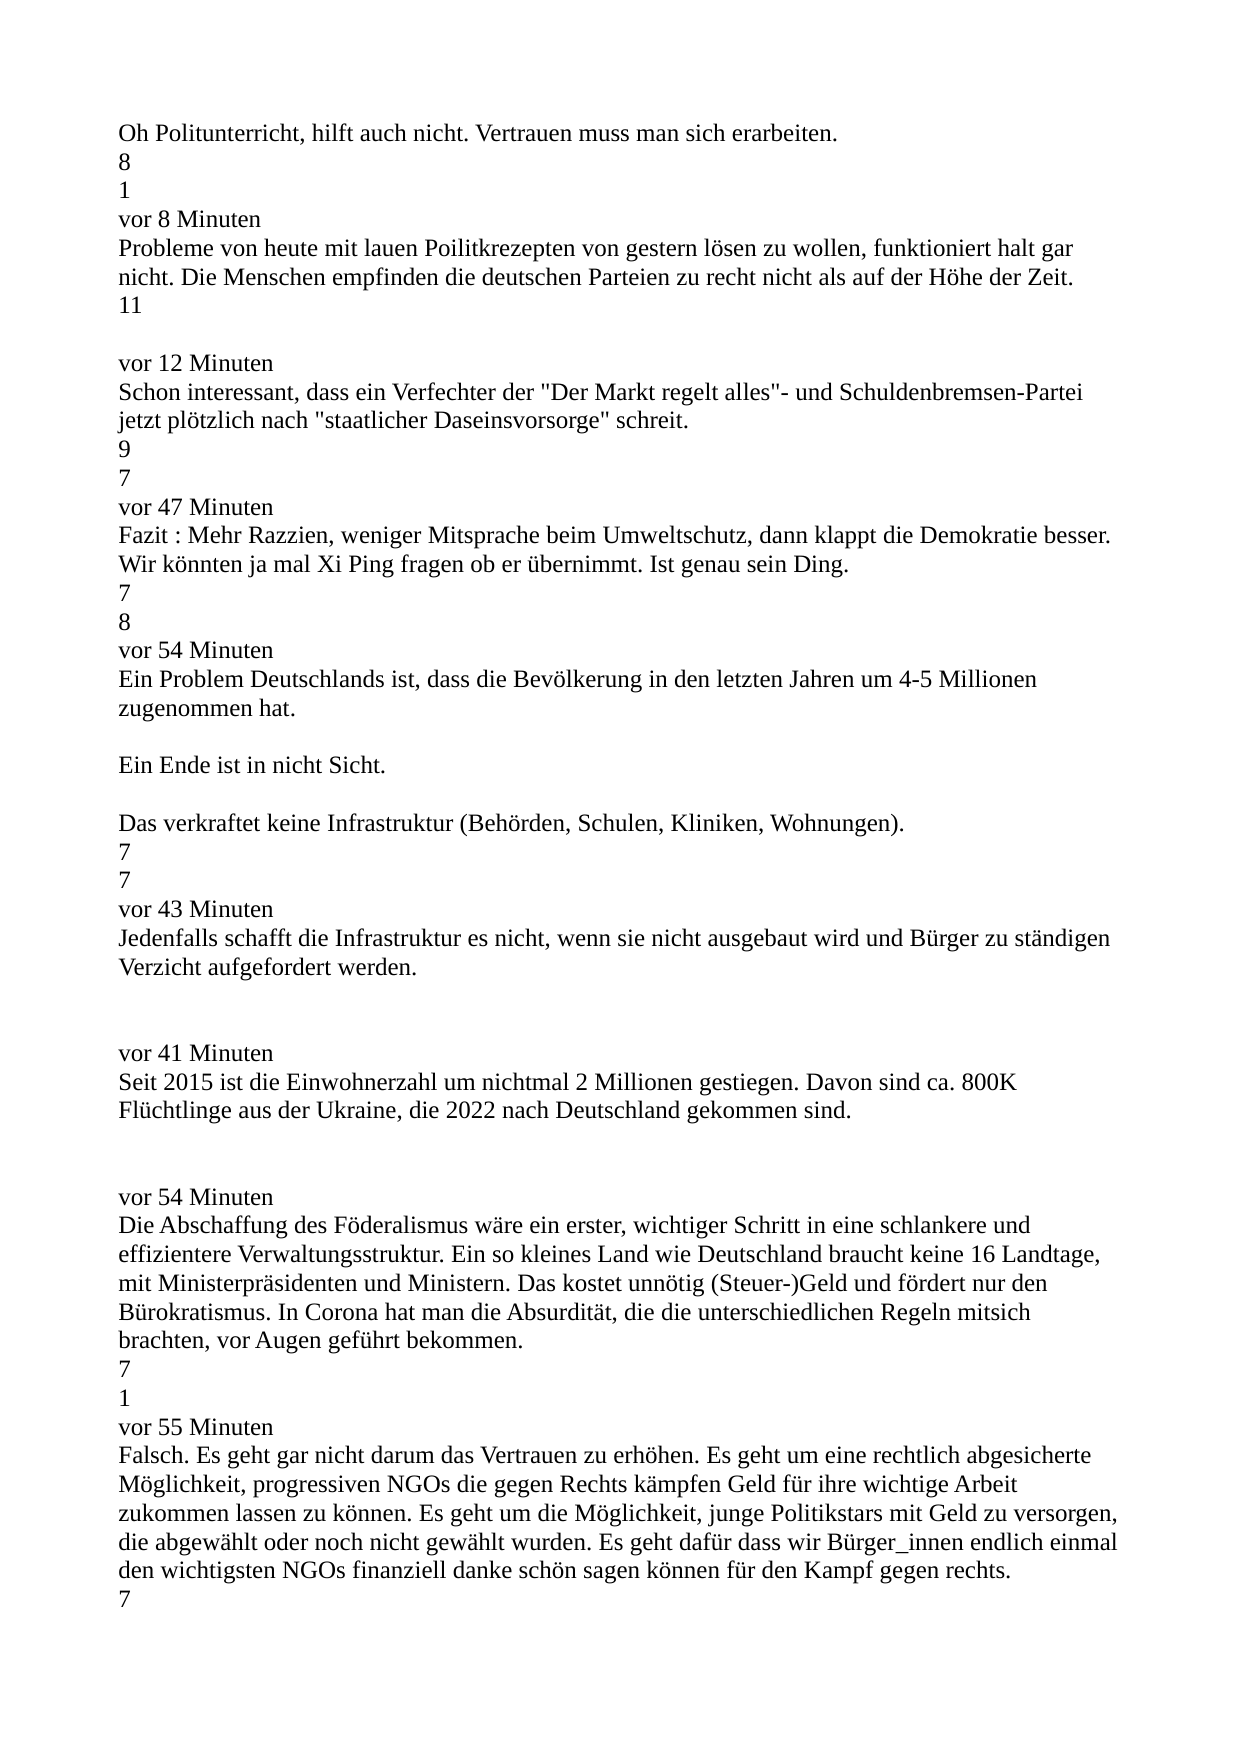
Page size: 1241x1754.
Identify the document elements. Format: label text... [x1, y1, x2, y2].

text 7 [118, 1584, 1122, 1613]
text Ein Ende ist in nicht Sicht. [118, 751, 1122, 779]
text vor 43 Minuten [118, 894, 1122, 923]
text 7 [118, 463, 1122, 492]
text 7 [118, 578, 1122, 607]
text Jedenfalls schafft die Infrastruktur es nicht, wenn sie nicht ausgebaut wird und Bürger zu ständigen Verzicht aufgefordert werden. [118, 923, 1122, 981]
text Die Abschaffung des Föderalismus wäre ein erster, wichtiger Schritt in eine schlankere und effizientere Verwaltungsstruktur. Ein so kleines Land wie Deutschland braucht keine 16 Landtage, mit Ministerpräsidenten und Ministern. Das kostet unnötig (Steuer-)Geld und fördert nur den Bürokratismus. In Corona hat man die Absurdität, die die unterschiedlichen Regeln mitsich brachten, vor Augen geführt bekommen. [118, 1211, 1122, 1354]
text 8 [118, 607, 1122, 636]
text 8 [118, 147, 1122, 176]
text Fazit : Mehr Razzien, weniger Mitsprache beim Umweltschutz, dann klappt die Demokratie besser. Wir könnten ja mal Xi Ping fragen ob er übernimmt. Ist genau sein Ding. [118, 521, 1122, 578]
text Seit 2015 ist die Einwohnerzahl um nichtmal 2 Millionen gestiegen. Davon sind ca. 800K Flüchtlinge aus der Ukraine, die 2022 nach Deutschland gekommen sind. [118, 1067, 1122, 1124]
text vor 54 Minuten [118, 1182, 1122, 1211]
text 7 [118, 1354, 1122, 1383]
text vor 55 Minuten [118, 1412, 1122, 1441]
text 9 [118, 434, 1122, 463]
text Oh Politunterricht, hilft auch nicht. Vertrauen muss man sich erarbeiten. [118, 118, 1122, 147]
text vor 47 Minuten [118, 492, 1122, 521]
text Das verkraftet keine Infrastruktur (Behörden, Schulen, Kliniken, Wohnungen). [118, 808, 1122, 837]
text Probleme von heute mit lauen Poilitkrezepten von gestern lösen zu wollen, funktioniert halt gar nicht. Die Menschen empfinden die deutschen Parteien zu recht nicht als auf der Höhe der Zeit. [118, 233, 1122, 291]
text vor 8 Minuten [118, 204, 1122, 233]
text vor 54 Minuten [118, 636, 1122, 664]
text Ein Problem Deutschlands ist, dass die Bevölkerung in den letzten Jahren um 4-5 Millionen zugenommen hat. [118, 664, 1122, 722]
text 7 [118, 837, 1122, 866]
text Schon interessant, dass ein Verfechter der "Der Markt regelt alles"- und Schuldenbremsen-Partei jetzt plötzlich nach "staatlicher Daseinsvorsorge" schreit. [118, 377, 1122, 434]
text 1 [118, 1383, 1122, 1412]
text vor 12 Minuten [118, 348, 1122, 377]
text 7 [118, 866, 1122, 894]
text Falsch. Es geht gar nicht darum das Vertrauen zu erhöhen. Es geht um eine rechtlich abgesicherte Möglichkeit, progressiven NGOs die gegen Rechts kämpfen Geld für ihre wichtige Arbeit zukommen lassen zu können. Es geht um die Möglichkeit, junge Politikstars mit Geld zu versorgen, die abgewählt oder noch nicht gewählt wurden. Es geht dafür dass wir Bürger_innen endlich einmal den wichtigsten NGOs finanziell danke schön sagen können für den Kampf gegen rechts. [118, 1441, 1122, 1584]
text 11 [118, 291, 1122, 319]
text 1 [118, 176, 1122, 204]
text vor 41 Minuten [118, 1038, 1122, 1067]
